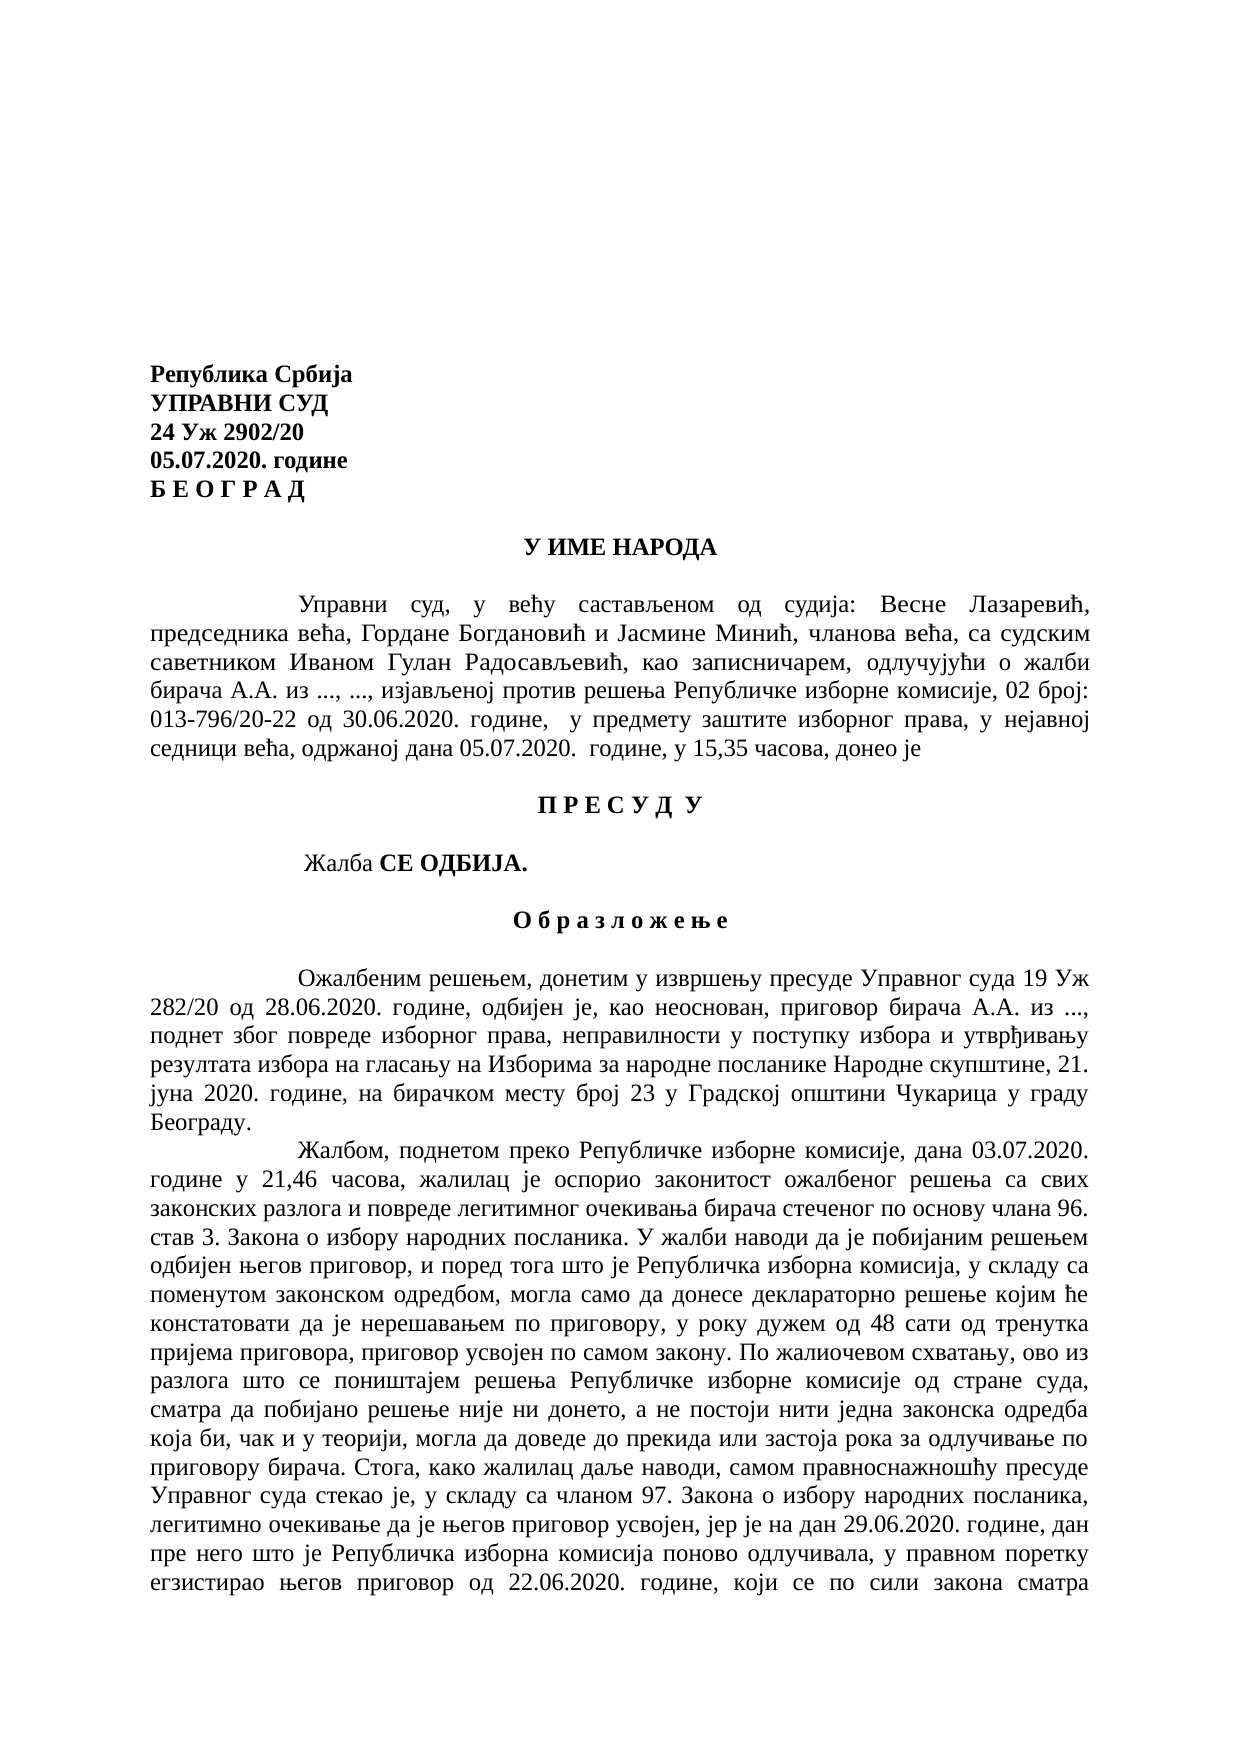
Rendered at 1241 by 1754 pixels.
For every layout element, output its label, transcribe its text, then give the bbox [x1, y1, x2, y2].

text Ожалбеним решењем, донетим у извршењу пресуде Управног суда 19 Уж 282/20 од 28.06.2020. године, одбијен је, као неоснован, приговор бирача A.A. из ..., поднет због повреде изборног права, неправилности у поступку избора и утврђивању резултата избора на гласању на Изборима за народне посланике Народне скупштине, 21. јуна 2020. године, на бирачком месту број 23 у Градској општини Чукарица у граду Београду. [150, 963, 1090, 1135]
text О б р а з л о ж е њ е [150, 905, 1090, 934]
text Република Србија [150, 148, 1090, 388]
text У ИМЕ НАРОДА [150, 532, 1090, 560]
text 24 Уж 2902/20 [150, 417, 1090, 445]
text Жалба СЕ ОДБИЈА. [150, 848, 1090, 877]
text 05.07.2020. године [150, 445, 1090, 474]
text Жалбом, поднетом преко Републичке изборне комисије, дана 03.07.2020. године у 21,46 часова, жалилац је оспорио законитост ожалбеног решења са свих законских разлога и повреде легитимног очекивања бирача стеченог по основу члана 96. став 3. Закона о избору народних посланика. У жалби наводи да је побијаним решењем одбијен његов приговор, и поред тога што је Републичка изборна комисија, у складу са поменутом законском одредбом, могла само да донесе деклараторно решење којим ће констатовати да је нерешавањем по приговору, у року дужем од 48 сати од тренутка пријема приговора, приговор усвојен по самом закону. По жалиочевом схватању, ово из разлога што се поништајем решења Републичке изборне комисије од стране суда, сматра да побијано решење није ни донето, а не постоји нити једна законска одредба која би, чак и у теорији, могла да доведе до прекида или застоја рока за одлучивање по приговору бирача. Стога, како жалилац даље наводи, самом правноснажношћу пресуде Управног суда стекао је, у складу са чланом 97. Закона о избору народних посланика, легитимно очекивање да је његов приговор усвојен, јер је на дан 29.06.2020. године, дан пре него што је Републичка изборна комисија поново одлучивала, у правном поретку егзистирао његов приговор од 22.06.2020. године, који се по сили закона сматра [150, 1135, 1090, 1595]
text Управни суд, у већу састављеном од судија: Весне Лазаревић, председника већа, Гордане Богдановић и Јасмине Минић, чланова већа, са судским саветником Иваном Гулан Радосављевић, као записничарем, одлучујући о жалби бирача A.A. из ..., ..., изјављеној против решења Републичке изборне комисије, 02 број: 013-796/20-22 од 30.06.2020. године, у предмету заштите изборног права, у нејавној седници већа, одржаној дана 05.07.2020. године, у 15,35 часова, донео је [150, 589, 1090, 762]
text Б Е О Г Р А Д [150, 474, 1090, 503]
text УПРАВНИ СУД [150, 388, 1090, 417]
text П Р Е С У Д У [150, 790, 1090, 819]
